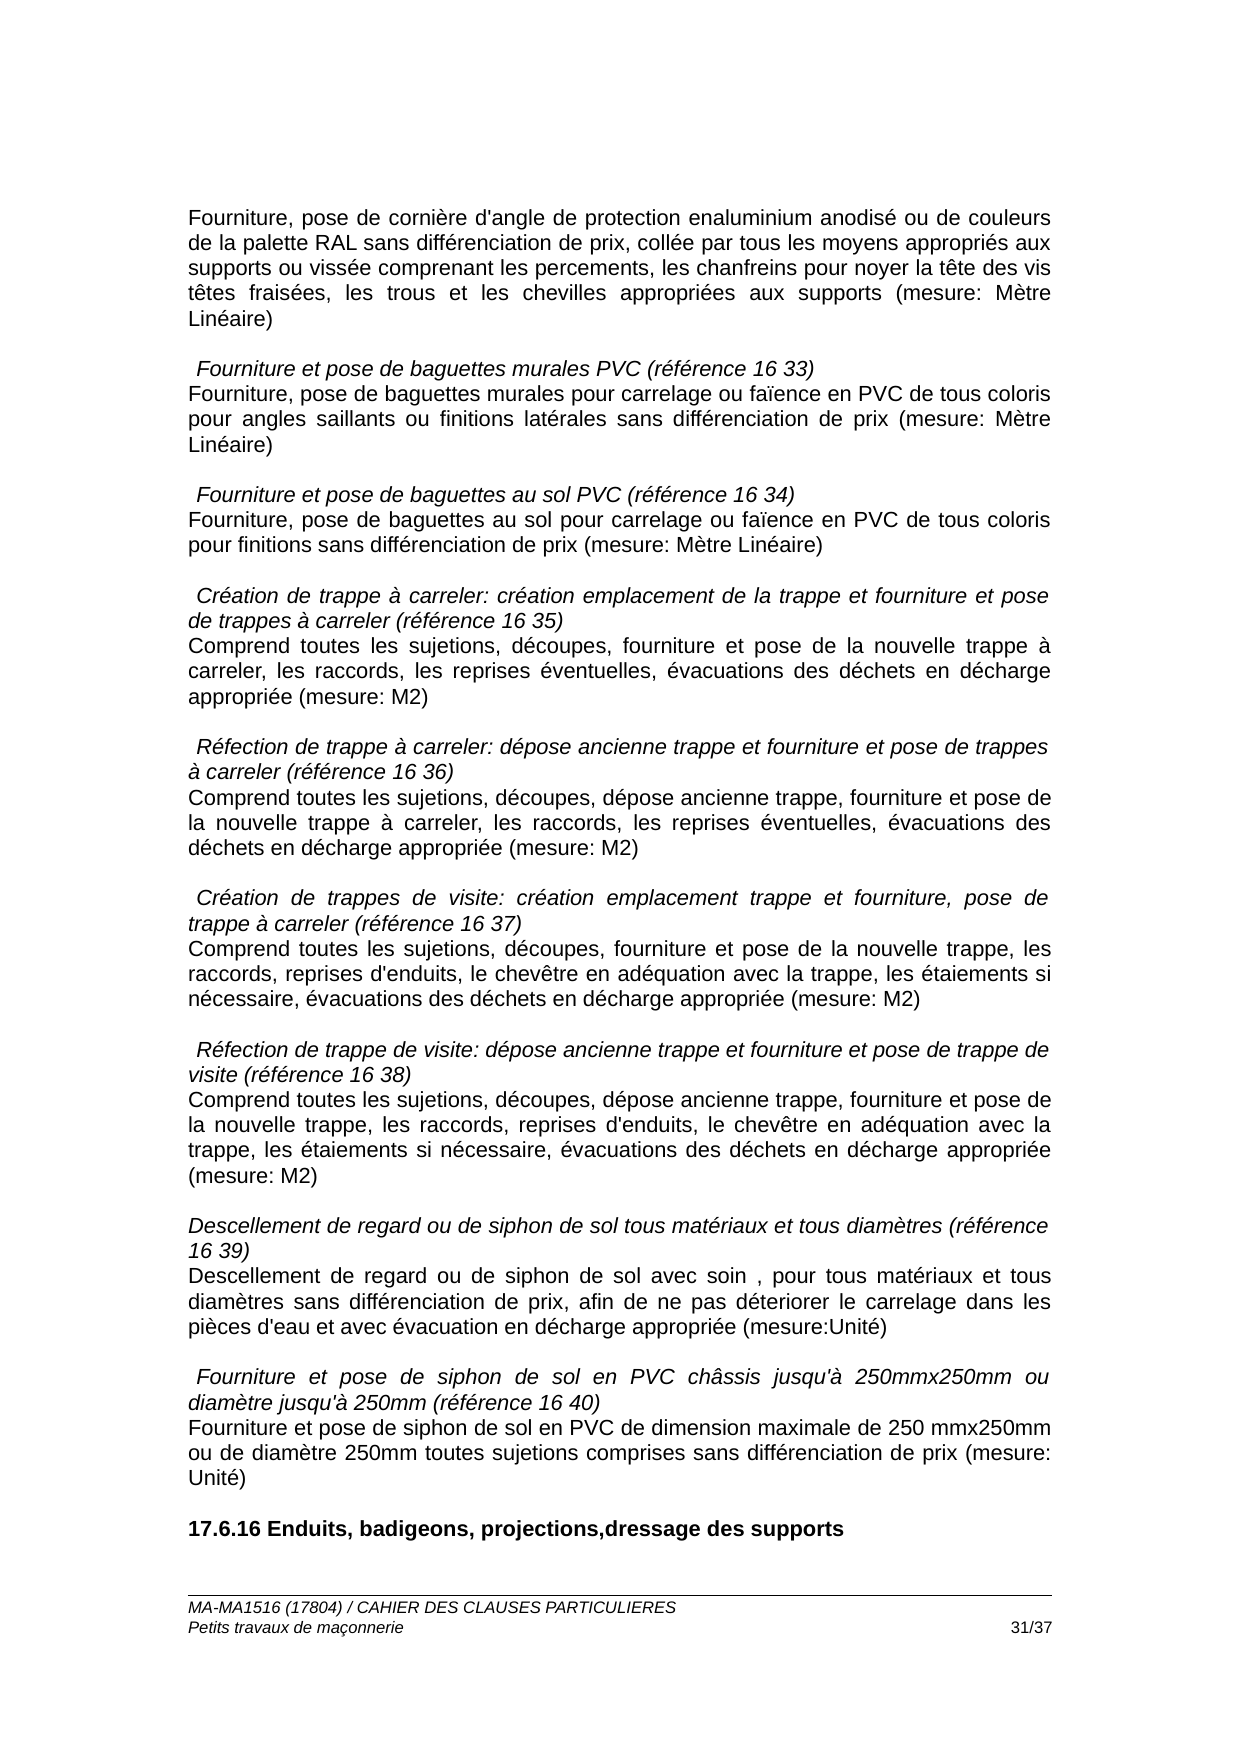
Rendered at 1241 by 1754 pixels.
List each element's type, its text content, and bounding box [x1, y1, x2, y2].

text Fourniture, pose de cornière d'angle de protection enaluminium anodisé ou de couleurs de la palette RAL sans différenciation de prix, collée par tous les moyens appropriés aux supports ou vissée comprenant les percements, les chanfreins pour noyer la tête des vis têtes fraisées, les trous et les chevilles appropriées aux supports (mesure: Mètre Linéaire) [188, 204, 1052, 331]
text Fourniture et pose de siphon de sol en PVC châssis jusqu'à 250mmx250mm ou diamètre jusqu'à 250mm (référence 16 40) [188, 1364, 1052, 1414]
text Descellement de regard ou de siphon de sol tous matériaux et tous diamètres (référence 16 39) [188, 1213, 1052, 1263]
text Comprend toutes les sujetions, découpes, fourniture et pose de la nouvelle trappe à carreler, les raccords, les reprises éventuelles, évacuations des déchets en décharge appropriée (mesure: M2) [188, 633, 1052, 709]
text Descellement de regard ou de siphon de sol avec soin , pour tous matériaux et tous diamètres sans différenciation de prix, afin de ne pas déteriorer le carrelage dans les pièces d'eau et avec évacuation en décharge appropriée (mesure:Unité) [188, 1263, 1052, 1339]
text Comprend toutes les sujetions, découpes, dépose ancienne trappe, fourniture et pose de la nouvelle trappe, les raccords, reprises d'enduits, le chevêtre en adéquation avec la trappe, les étaiements si nécessaire, évacuations des déchets en décharge appropriée (mesure: M2) [188, 1087, 1052, 1188]
text 17.6.16 Enduits, badigeons, projections,dressage des supports [188, 1515, 1052, 1541]
text Comprend toutes les sujetions, découpes, dépose ancienne trappe, fourniture et pose de la nouvelle trappe à carreler, les raccords, les reprises éventuelles, évacuations des déchets en décharge appropriée (mesure: M2) [188, 784, 1052, 860]
text Fourniture, pose de baguettes murales pour carrelage ou faïence en PVC de tous coloris pour angles saillants ou finitions latérales sans différenciation de prix (mesure: Mètre Linéaire) [188, 381, 1052, 457]
text Comprend toutes les sujetions, découpes, fourniture et pose de la nouvelle trappe, les raccords, reprises d'enduits, le chevêtre en adéquation avec la trappe, les étaiements si nécessaire, évacuations des déchets en décharge appropriée (mesure: M2) [188, 936, 1052, 1011]
text Réfection de trappe de visite: dépose ancienne trappe et fourniture et pose de trappe de visite (référence 16 38) [188, 1036, 1052, 1087]
text Fourniture et pose de baguettes murales PVC (référence 16 33) [188, 356, 1052, 381]
text Création de trappe à carreler: création emplacement de la trappe et fourniture et pose de trappes à carreler (référence 16 35) [188, 583, 1052, 633]
text Fourniture et pose de siphon de sol en PVC de dimension maximale de 250 mmx250mm ou de diamètre 250mm toutes sujetions comprises sans différenciation de prix (mesure: Unité) [188, 1414, 1052, 1490]
text Fourniture, pose de baguettes au sol pour carrelage ou faïence en PVC de tous coloris pour finitions sans différenciation de prix (mesure: Mètre Linéaire) [188, 507, 1052, 557]
text Création de trappes de visite: création emplacement trappe et fourniture, pose de trappe à carreler (référence 16 37) [188, 885, 1052, 936]
text Réfection de trappe à carreler: dépose ancienne trappe et fourniture et pose de trappes à carreler (référence 16 36) [188, 734, 1052, 784]
text Fourniture et pose de baguettes au sol PVC (référence 16 34) [188, 482, 1052, 507]
